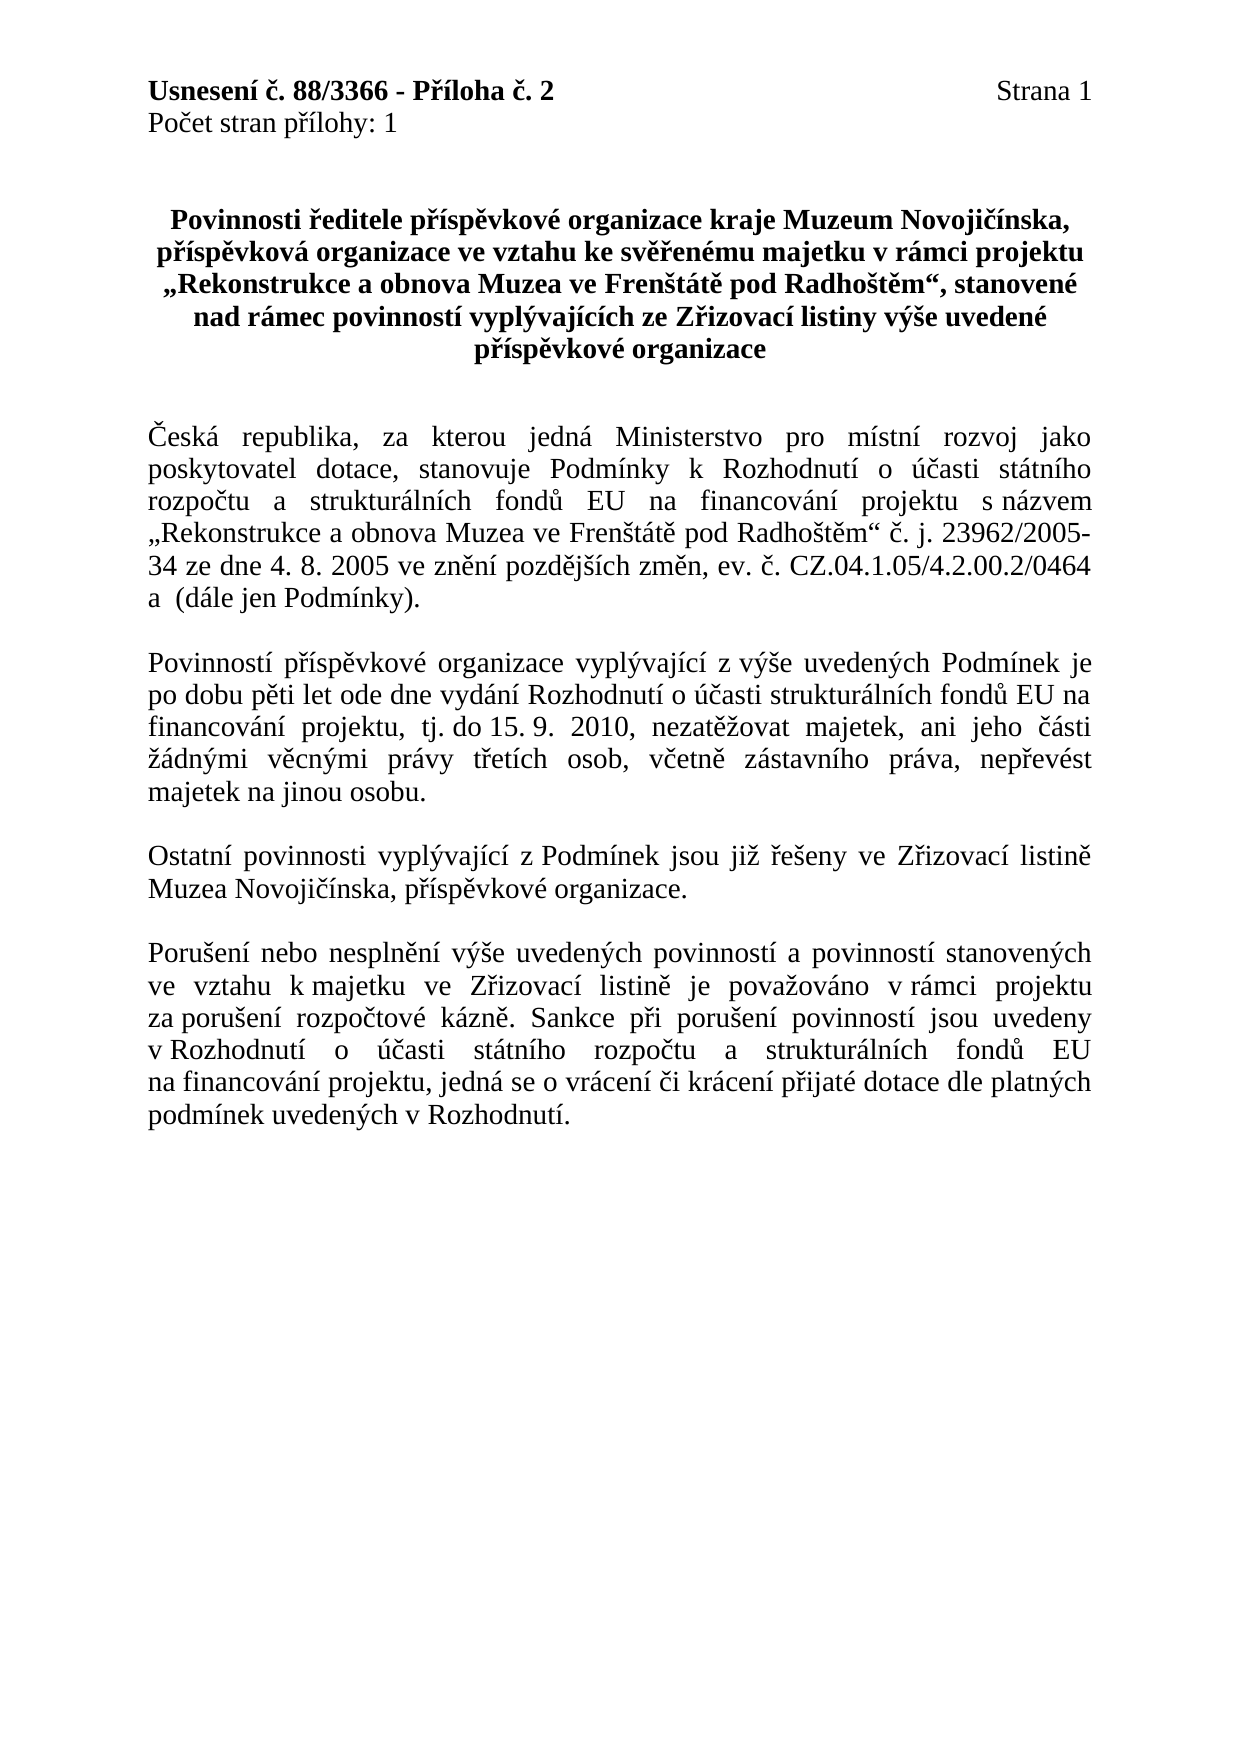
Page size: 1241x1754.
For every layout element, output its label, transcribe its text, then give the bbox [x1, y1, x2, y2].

text Ostatní povinnosti vyplývající z Podmínek jsou již řešeny ve Zřizovací listině Muzea Novojičínska, příspěvkové organizace. [148, 840, 1092, 904]
text Porušení nebo nesplnění výše uvedených povinností a povinností stanovených ve vztahu k majetku ve Zřizovací listině je považováno v rámci projektu za porušení rozpočtové kázně. Sankce při porušení povinností jsou uvedeny v Rozhodnutí o účasti státního rozpočtu a strukturálních fondů EU na financování projektu, jedná se o vrácení či krácení přijaté dotace dle platných podmínek uvedených v Rozhodnutí. [148, 937, 1092, 1130]
title Povinnosti ředitele příspěvkové organizace kraje Muzeum Novojičínska, příspěvková organizace ve vztahu ke svěřenému majetku v rámci projektu „Rekonstrukce a obnova Muzea ve Frenštátě pod Radhoštěm“, stanovené nad rámec povinností vyplývajících ze Zřizovací listiny výše uvedené příspěvkové organizace [148, 203, 1092, 364]
text Česká republika, za kterou jedná Ministerstvo pro místní rozvoj jako poskytovatel dotace, stanovuje Podmínky k Rozhodnutí o účasti státního rozpočtu a strukturálních fondů EU na financování projektu s názvem „Rekonstrukce a obnova Muzea ve Frenštátě pod Radhoštěm“ č. j. 23962/2005-34 ze dne 4. 8. 2005 ve znění pozdějších změn, ev. č. CZ.04.1.05/4.2.00.2/0464 a (dále jen Podmínky). [148, 420, 1092, 614]
text Povinností příspěvkové organizace vyplývající z výše uvedených Podmínek je po dobu pěti let ode dne vydání Rozhodnutí o účasti strukturálních fondů EU na financování projektu, tj. do 15. 9. 2010, nezatěžovat majetek, ani jeho části žádnými věcnými právy třetích osob, včetně zástavního práva, nepřevést majetek na jinou osobu. [148, 646, 1092, 807]
